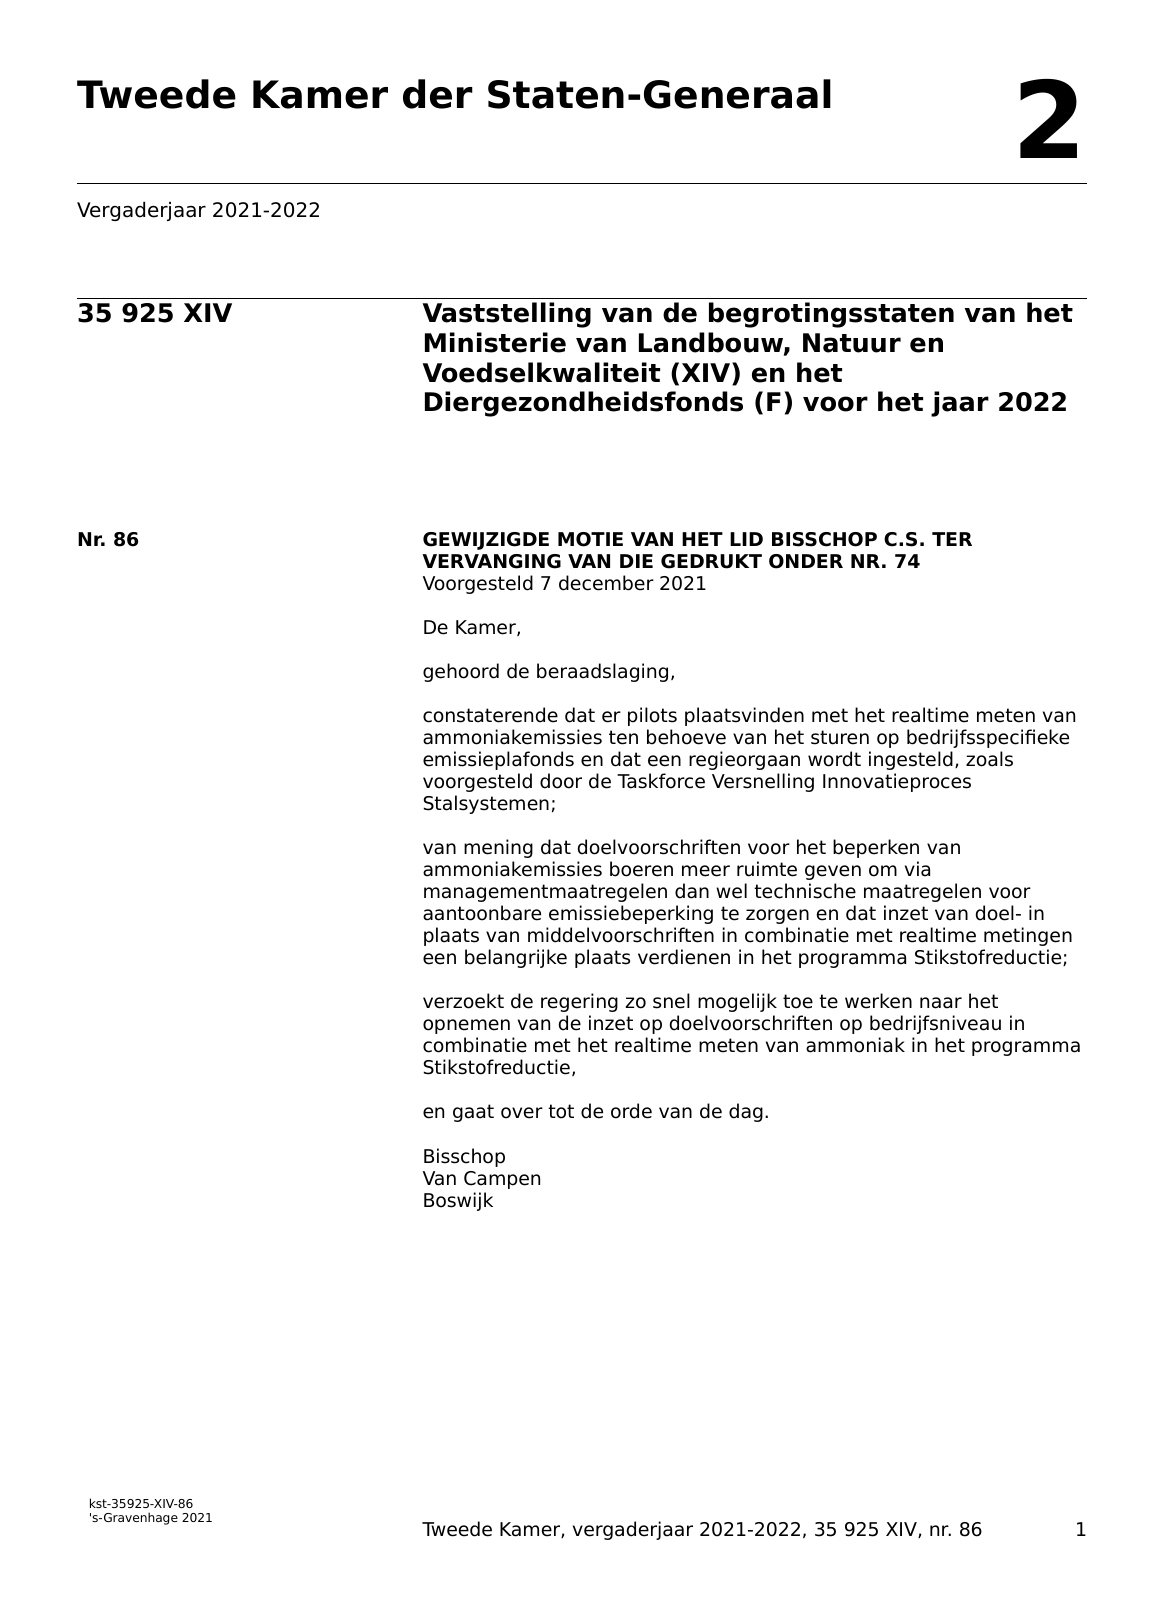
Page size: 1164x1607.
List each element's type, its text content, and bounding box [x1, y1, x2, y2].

text Boswijk [422, 1189, 1087, 1212]
text en gaat over tot de orde van de dag. [422, 1101, 1087, 1123]
text De Kamer, [422, 617, 1087, 639]
table_header Tweede Kamer der Staten-Generaal [77, 59, 886, 183]
text Van Campen [422, 1168, 1087, 1189]
subtitle Nr. 86 GEWIJZIGDE MOTIE VAN HET LID BISSCHOP C.S. TER VERVANGING VAN DIE GEDRUKT ONDER NR. 74 [77, 529, 1087, 573]
text constaterende dat er pilots plaatsvinden met het realtime meten van ammoniakemissies ten behoeve van het sturen op bedrijfsspecifieke emissieplafonds en dat een regieorgaan wordt ingesteld, zoals voorgesteld door de Taskforce Versnelling Innovatieproces Stalsystemen; [422, 705, 1087, 815]
table_cell Vergaderjaar 2021-2022 [77, 184, 1087, 298]
table_header 2 [886, 59, 1087, 183]
text Voorgesteld 7 december 2021 [422, 573, 1087, 595]
text verzoekt de regering zo snel mogelijk toe te werken naar het opnemen van de inzet op doelvoorschriften op bedrijfsniveau in combinatie met het realtime meten van ammoniak in het programma Stikstofreductie, [422, 991, 1087, 1079]
text van mening dat doelvoorschriften voor het beperken van ammoniakemissies boeren meer ruimte geven om via managementmaatregelen dan wel technische maatregelen voor aantoonbare emissiebeperking te zorgen en dat inzet van doel- in plaats van middelvoorschriften in combinatie met realtime metingen een belangrijke plaats verdienen in het programma Stikstofreductie; [422, 837, 1087, 969]
subtitle 35 925 XIV Vaststelling van de begrotingsstaten van het Ministerie van Landbouw, Natuur en Voedselkwaliteit (XIV) en het Diergezondheidsfonds (F) voor het jaar 2022 [77, 299, 1087, 418]
text 's-Gravenhage 2021 [88, 1511, 323, 1525]
text Bisschop [422, 1146, 1087, 1168]
text kst-35925-XIV-86 [88, 1497, 323, 1511]
text gehoord de beraadslaging, [422, 661, 1087, 683]
